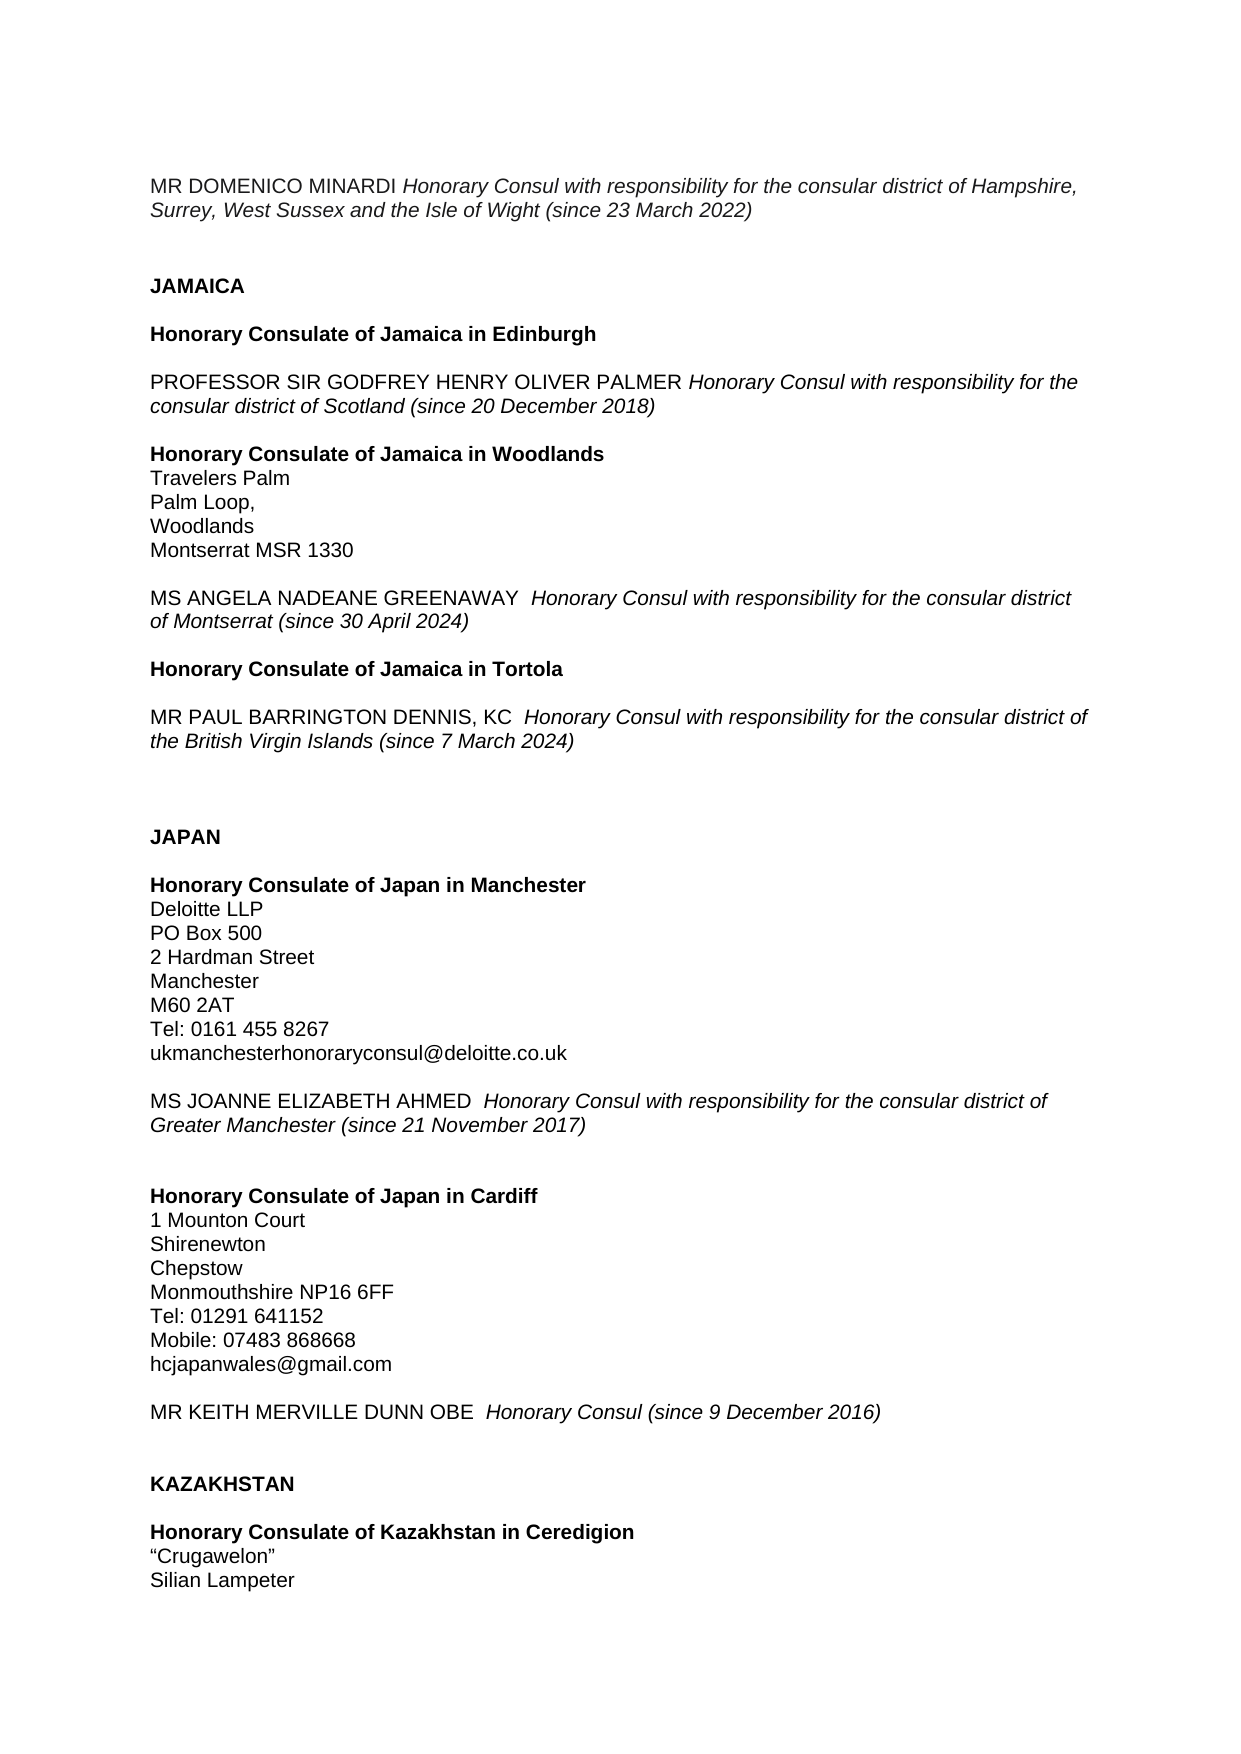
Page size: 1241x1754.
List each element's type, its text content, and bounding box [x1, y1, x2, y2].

text Monmouthshire NP16 6FF [150, 1280, 1090, 1304]
text Honorary Consulate of Kazakhstan in Ceredigion [150, 1520, 1090, 1544]
text Tel: 01291 641152 [150, 1304, 1090, 1328]
text JAMAICA [150, 274, 1090, 298]
text Chepstow [150, 1256, 1090, 1280]
text JAPAN [150, 825, 1090, 849]
text hcjapanwales@gmail.com [150, 1352, 1090, 1376]
text Silian Lampeter [150, 1568, 1090, 1592]
text Honorary Consulate of Jamaica in Tortola [150, 657, 1090, 681]
text Honorary Consulate of Jamaica in Edinburgh [150, 322, 1090, 346]
text “Crugawelon” [150, 1544, 1090, 1568]
text Woodlands [150, 513, 1090, 537]
text Travelers Palm [150, 466, 1090, 489]
text MR PAUL BARRINGTON DENNIS, KC Honorary Consul with responsibility for the consular district of the British Virgin Islands (since 7 March 2024) [150, 705, 1090, 753]
text KAZAKHSTAN [150, 1472, 1090, 1496]
text Honorary Consulate of Jamaica in Woodlands [150, 442, 1090, 466]
text Deloitte LLP [150, 897, 1090, 921]
text Honorary Consulate of Japan in Manchester [150, 873, 1090, 897]
text ukmanchesterhonoraryconsul@deloitte.co.uk [150, 1041, 1090, 1064]
text Tel: 0161 455 8267 [150, 1017, 1090, 1041]
text PROFESSOR SIR GODFREY HENRY OLIVER PALMER Honorary Consul with responsibility for the consular district of Scotland (since 20 December 2018) [150, 370, 1090, 418]
text PO Box 500 [150, 921, 1090, 945]
text MR KEITH MERVILLE DUNN OBE Honorary Consul (since 9 December 2016) [150, 1400, 1090, 1424]
text M60 2AT [150, 993, 1090, 1017]
text Mobile: 07483 868668 [150, 1328, 1090, 1352]
text 1 Mounton Court [150, 1208, 1090, 1232]
text Honorary Consulate of Japan in Cardiff [150, 1184, 1090, 1208]
text 2 Hardman Street [150, 945, 1090, 969]
text MS ANGELA NADEANE GREENAWAY Honorary Consul with responsibility for the consular district of Montserrat (since 30 April 2024) [150, 585, 1090, 633]
text MR DOMENICO MINARDI Honorary Consul with responsibility for the consular district of Hampshire, Surrey, West Sussex and the Isle of Wight (since 23 March 2022) [150, 174, 1090, 222]
text Manchester [150, 969, 1090, 993]
text Montserrat MSR 1330 [150, 537, 1090, 561]
text Shirenewton [150, 1232, 1090, 1256]
text MS JOANNE ELIZABETH AHMED Honorary Consul with responsibility for the consular district of Greater Manchester (since 21 November 2017) [150, 1088, 1090, 1136]
text Palm Loop, [150, 489, 1090, 513]
